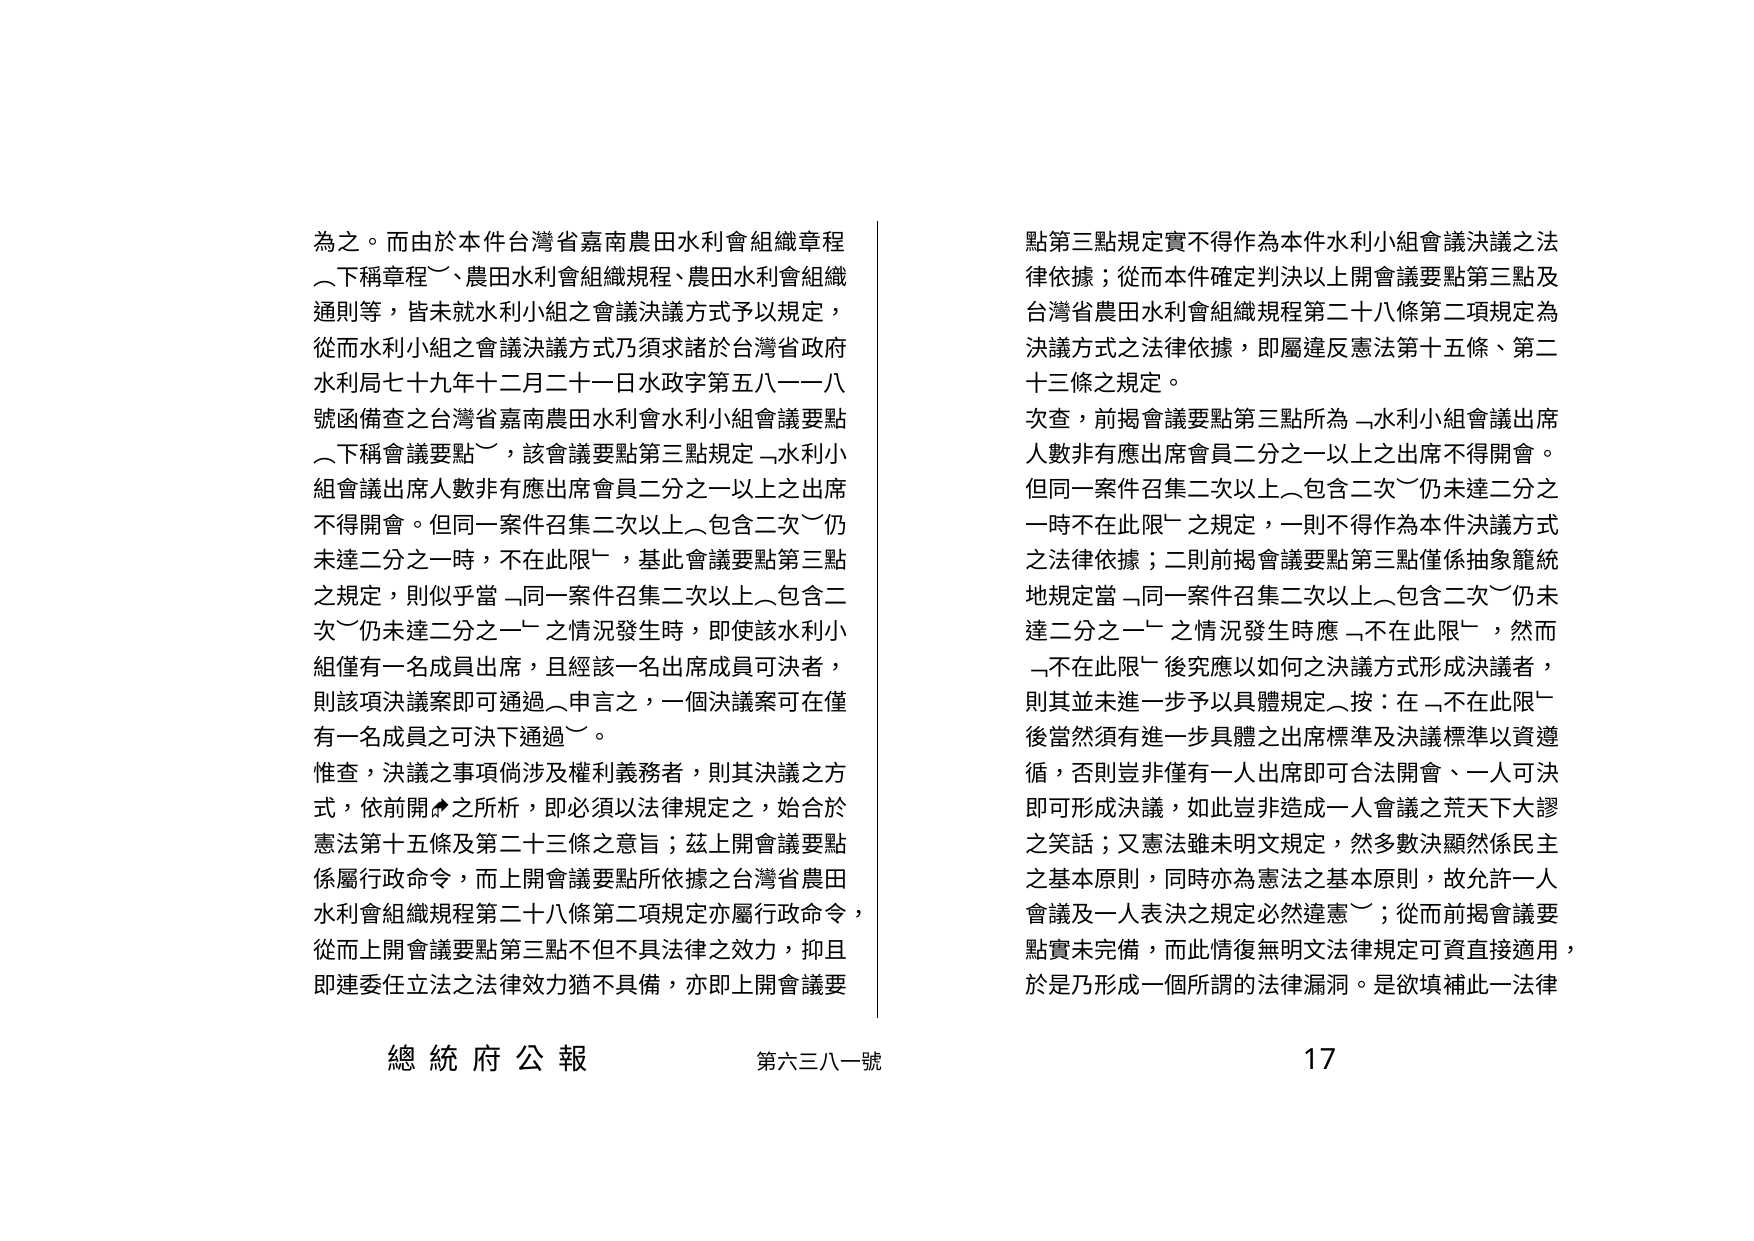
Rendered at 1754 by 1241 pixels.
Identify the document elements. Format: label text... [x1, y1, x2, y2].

text 次查，前揭會議要點第三點所為﹁水利小組會議出席人數非有應出席會員二分之一以上之出席不得開會。但同一案件召集二次以上︵包含二次︶仍未達二分之一時不在此限﹂之規定，一則不得作為本件決議方式之法律依據；二則前揭會議要點第三點僅係抽象籠統地規定當﹁同一案件召集二次以上︵包含二次︶仍未達二分之一﹂之情況發生時應﹁不在此限﹂，然而﹁不在此限﹂後究應以如何之決議方式形成決議者，則其並未進一步予以具體規定︵按：在﹁不在此限﹂後當然須有進一步具體之出席標準及決議標準以資遵循，否則豈非僅有一人出席即可合法開會、一人可決即可形成決議，如此豈非造成一人會議之荒天下大謬之笑話；又憲法雖未明文規定，然多數決顯然係民主之基本原則，同時亦為憲法之基本原則，故允許一人會議及一人表決之規定必然違憲︶；從而前揭會議要點實未完備，而此情復無明文法律規定可資直接適用，於是乃形成一個所謂的法律漏洞。是欲填補此一法律漏洞，在法學方法上係應透過民法第一條所為﹁民事，法律所未規定者，依習慣；無習慣者，依法理﹂之規定，將內政部所頒之會議規範第五條規定︵按係﹁不足額數問題：因出席人缺席致未達開會額數者，如有候補人列席，應依次遞補。如遞補後仍不足額，影響成會連續兩次者，應於第二次延會前，由出席人過半數之決議，決定第三次開會日期，預先以書面加敘經過，通知全體出席人，第三次開會時，如仍未達開會額數，但實到人數已達三分之一以上者，得以實到人數開會﹂︶，或將公司法第一百七十五條規定︵按係﹁出席股東不足前條定額，而有代表已發行股份總數三分之一以上股東出席時，得以出席股東表決權過半數之同意，為假決議，並將假決議通知各股東，於一個月內再行召集股東會，其發有無記名股票者，並應將假決議公告之。前項股東會，對於假決議，如仍有已發行股份總數三分之一以上股東出席，並經出席股東表決權過半數之同意，視同前條之決議﹂︶等法律規定所涵蘊之法律基本原則︵即至少應有三分之一以上成員之出席始可作成決議之法律基本原則，此係現有法規範中民主多數決原則之底限，蓋以若非如此者，則人民受憲法第十五條所保障之財產權便無由獲得相當程序的保障，亦即若非如此者，則憲法所揭示之財產權自主之原則將蕩然無存矣，此由前開段之說明應可無疑︶，以﹁法理﹂之地位類推適用於本件水利小組會議之召開及決議方法︵按：上開被類推適用之規範，皆有明定召開會議之最低出席比例及最低決議比例，絕無未限定最低比例之情，故由上開規定可歸納而得﹁法律就會議之出席人數及可決比例必須有一最低比例之限制﹂之法律基本原則，而此一被歸納而得之法律基本原則即應被準用至本案水利小組會議之召開及決議上︶。確定判決既將本件爭執認定為係私法關係之爭執，自應適用民事法律之規定來判斷本案；而民事，依民法第一條之規定既可將﹁法理﹂當做法源，從而上開內政部所頒會議規範第五條及公司法第一百七十五條規定中所涵蘊之法理︵即至少應有三分之一以上成員之出席始可作成決議︶自可作為本件判斷上之法律依據；而確定判決所認定之各水利小組會議之出席人數均遠低於三分之一︵如北鐵線橋小組之出席人數僅達百分之一、南八老爺小組之出席人數僅達百分之一‧二、火燒店小組之出席人數僅達百分之一‧一，此可見附件一判決書之五段之敘述，若以這樣低之比例可以謂為合法決議者，則真是古今中外會議史上空前絕後之絕大笑話︶，然確定判決仍依不得作為依據之台灣省嘉南農田水利會水利小組會議要點第三點而認定遠低於三分之一出席人數之水利小組會議之決議為合法，並為聲請人敗訴之判決，是其認定實已違反憲法第十五條、第二十三條之規定。 [1025, 399, 1559, 1001]
text 惟查，決議之事項倘涉及權利義務者，則其決議之方式，依前開之所析，即必須以法律規定之，始合於憲法第十五條及第二十三條之意旨；茲上開會議要點係屬行政命令，而上開會議要點所依據之台灣省農田水利會組織規程第二十八條第二項規定亦屬行政命令，從而上開會議要點第三點不但不具法律之效力，抑且即連委任立法之法律效力猶不具備，亦即上開會議要點第三點規定實不得作為本件水利小組會議決議之法律依據；從而本件確定判決以上開會議要點第三點及台灣省農田水利會組織規程第二十八條第二項規定為決議方式之法律依據，即屬違反憲法第十五條、第二十三條之規定。 [1025, 222, 1559, 399]
text 惟查，決議之事項倘涉及權利義務者，則其決議之方式，依前開之所析，即必須以法律規定之，始合於憲法第十五條及第二十三條之意旨；茲上開會議要點係屬行政命令，而上開會議要點所依據之台灣省農田水利會組織規程第二十八條第二項規定亦屬行政命令，從而上開會議要點第三點不但不具法律之效力，抑且即連委任立法之法律效力猶不具備，亦即上開會議要點第三點規定實不得作為本件水利小組會議決議之法律依據；從而本件確定判決以上開會議要點第三點及台灣省農田水利會組織規程第二十八條第二項規定為決議方式之法律依據，即屬違反憲法第十五條、第二十三條之規定。 [313, 753, 847, 1001]
text 為之。而由於本件台灣省嘉南農田水利會組織章程︵下稱章程︶、農田水利會組織規程、農田水利會組織通則等，皆未就水利小組之會議決議方式予以規定，從而水利小組之會議決議方式乃須求諸於台灣省政府水利局七十九年十二月二十一日水政字第五八一一八號函備查之台灣省嘉南農田水利會水利小組會議要點︵下稱會議要點︶，該會議要點第三點規定﹁水利小組會議出席人數非有應出席會員二分之一以上之出席不得開會。但同一案件召集二次以上︵包含二次︶仍未達二分之一時，不在此限﹂，基此會議要點第三點之規定，則似乎當﹁同一案件召集二次以上︵包含二次︶仍未達二分之一﹂之情況發生時，即使該水利小組僅有一名成員出席，且經該一名出席成員可決者，則該項決議案即可通過︵申言之，一個決議案可在僅有一名成員之可決下通過︶。 [313, 222, 847, 753]
